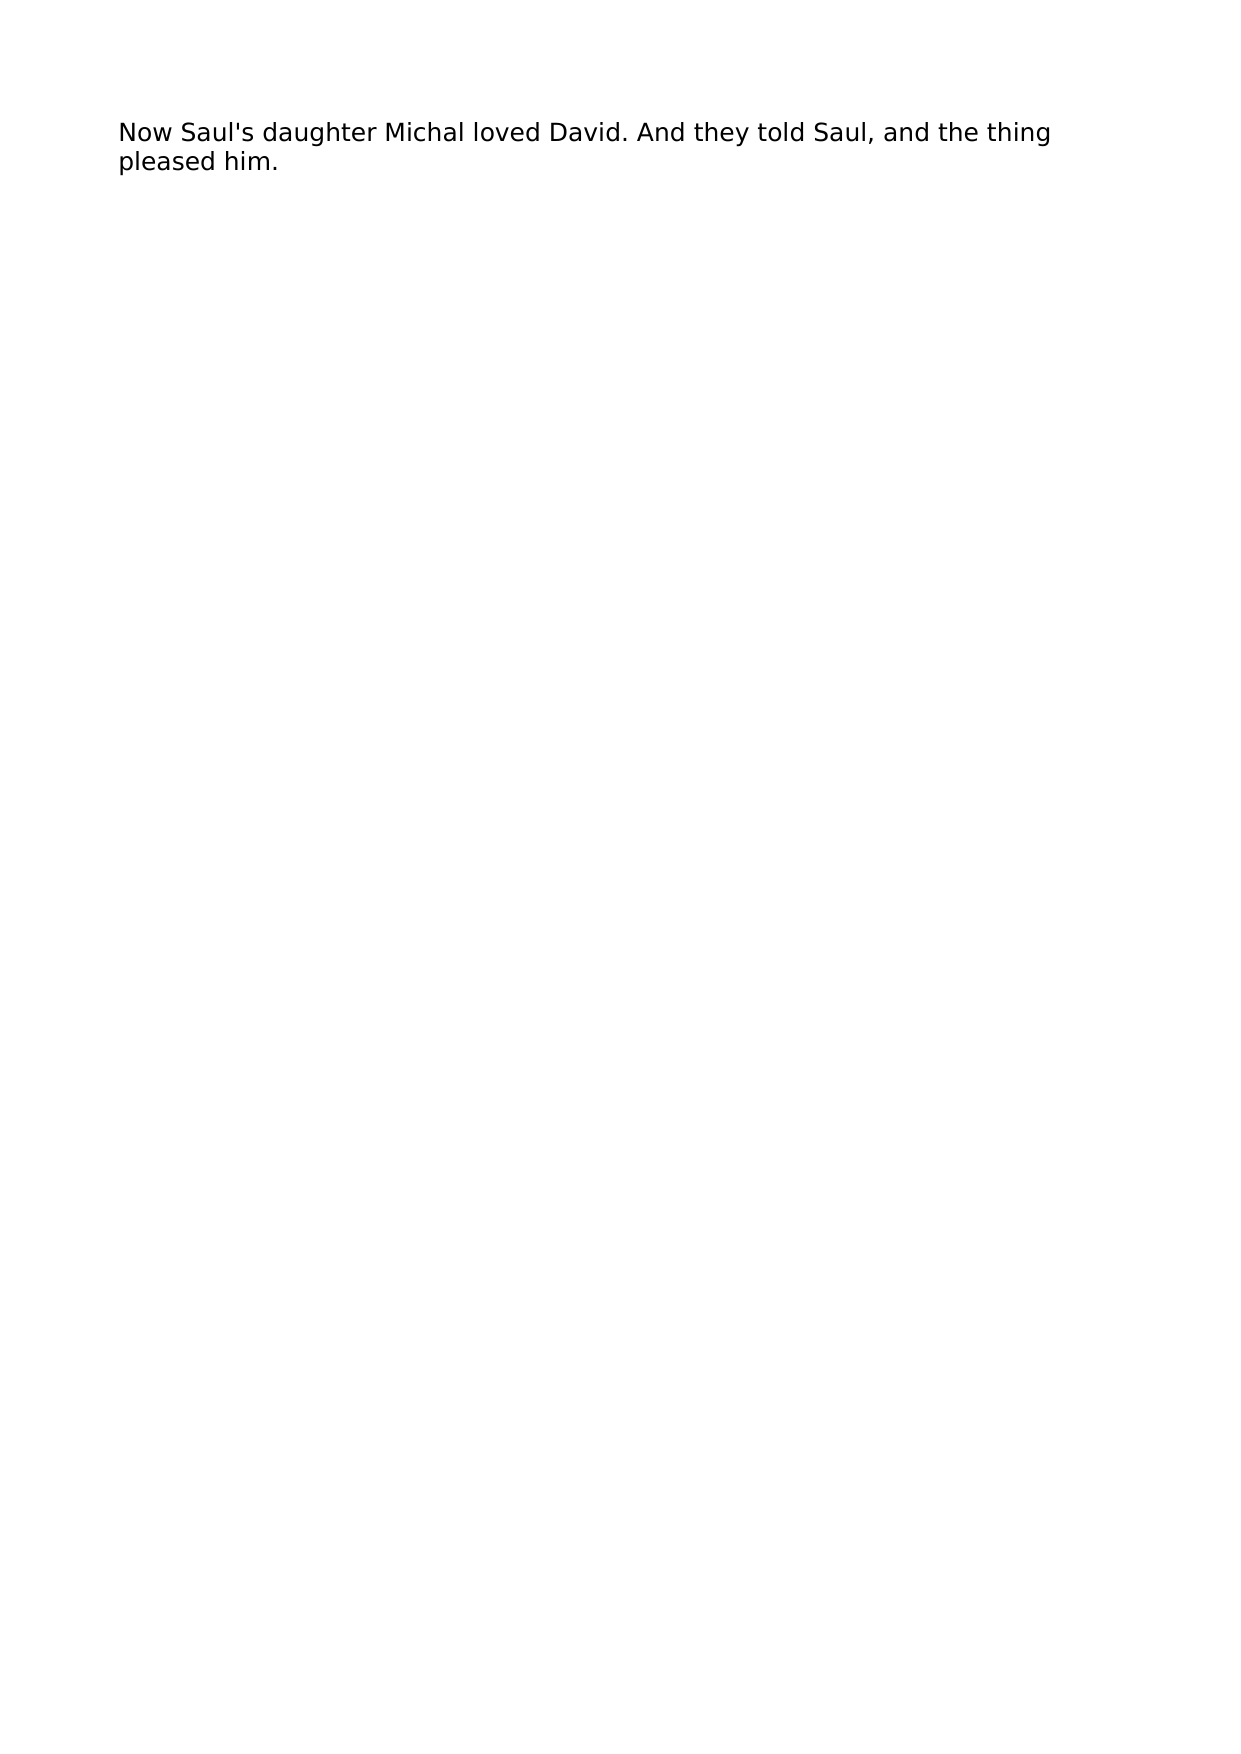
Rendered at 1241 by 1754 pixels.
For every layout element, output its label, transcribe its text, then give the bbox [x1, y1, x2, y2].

text Now Saul's daughter Michal loved David. And they told Saul, and the thing pleased him. [118, 118, 1122, 176]
